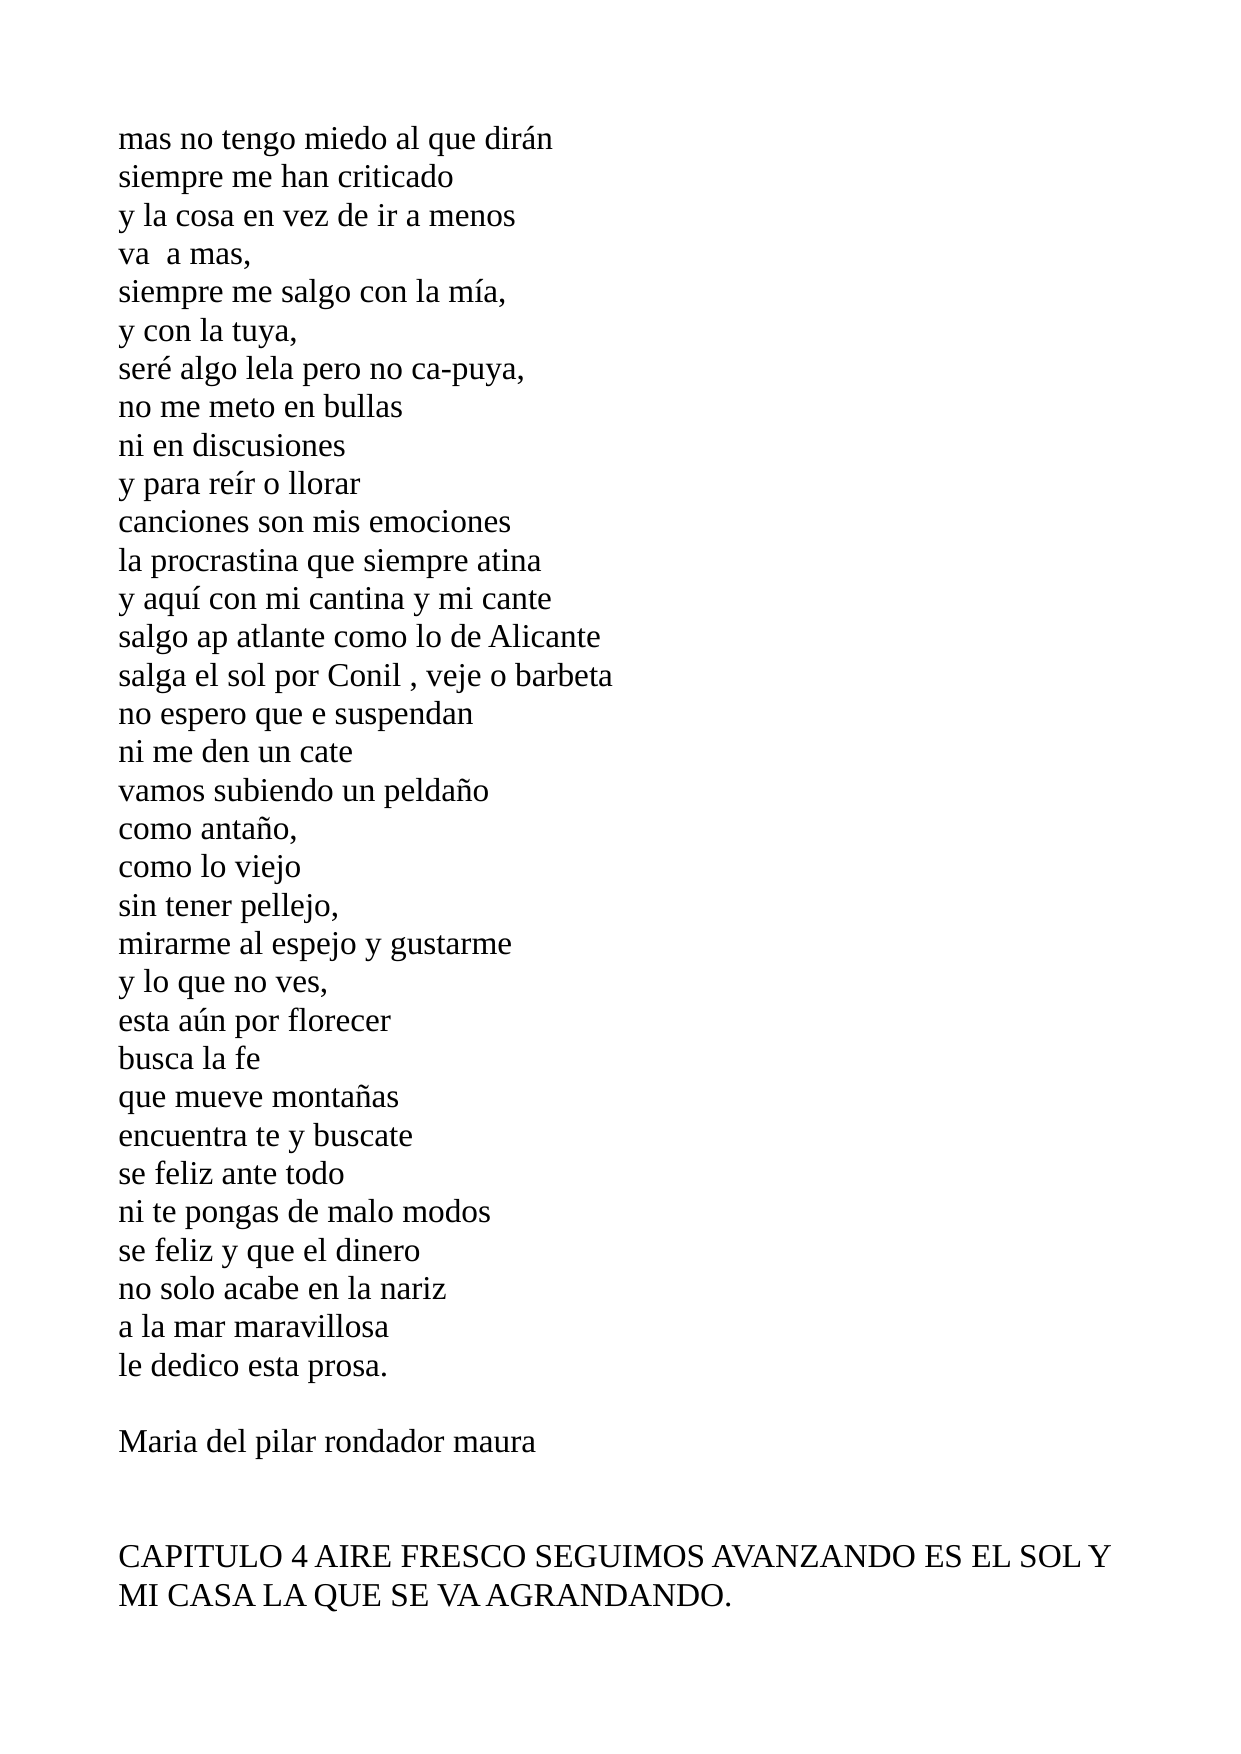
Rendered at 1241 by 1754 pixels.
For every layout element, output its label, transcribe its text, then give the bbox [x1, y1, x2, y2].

text ni te pongas de malo modos [118, 1191, 1122, 1230]
text vamos subiendo un peldaño [118, 770, 1122, 808]
text busca la fe [118, 1038, 1122, 1076]
text y la cosa en vez de ir a menos [118, 195, 1122, 233]
text y con la tuya, [118, 310, 1122, 348]
text ni me den un cate [118, 731, 1122, 770]
text canciones son mis emociones [118, 501, 1122, 540]
text no solo acabe en la nariz [118, 1268, 1122, 1306]
text que mueve montañas [118, 1076, 1122, 1115]
text sin tener pellejo, [118, 885, 1122, 923]
text mirarme al espejo y gustarme [118, 923, 1122, 961]
text salga el sol por Conil , veje o barbeta [118, 655, 1122, 693]
text salgo ap atlante como lo de Alicante [118, 616, 1122, 655]
text encuentra te y buscate [118, 1115, 1122, 1153]
text no me meto en bullas [118, 386, 1122, 425]
text va a mas, [118, 233, 1122, 271]
text como antaño, [118, 808, 1122, 846]
text CAPITULO 4 AIRE FRESCO SEGUIMOS AVANZANDO ES EL SOL Y MI CASA LA QUE SE VA AGRANDANDO. [118, 1536, 1122, 1613]
text y lo que no ves, [118, 961, 1122, 1000]
text le dedico esta prosa. [118, 1345, 1122, 1383]
text Maria del pilar rondador maura [118, 1421, 1122, 1460]
text no espero que e suspendan [118, 693, 1122, 731]
text ni en discusiones [118, 425, 1122, 463]
text se feliz y que el dinero [118, 1230, 1122, 1268]
text mas no tengo miedo al que dirán [118, 118, 1122, 156]
text a la mar maravillosa [118, 1306, 1122, 1345]
text se feliz ante todo [118, 1153, 1122, 1191]
text seré algo lela pero no ca-puya, [118, 348, 1122, 386]
text y para reír o llorar [118, 463, 1122, 501]
text siempre me salgo con la mía, [118, 271, 1122, 310]
text la procrastina que siempre atina [118, 540, 1122, 578]
text y aquí con mi cantina y mi cante [118, 578, 1122, 616]
text como lo viejo [118, 846, 1122, 885]
text siempre me han criticado [118, 156, 1122, 195]
text esta aún por florecer [118, 1000, 1122, 1038]
